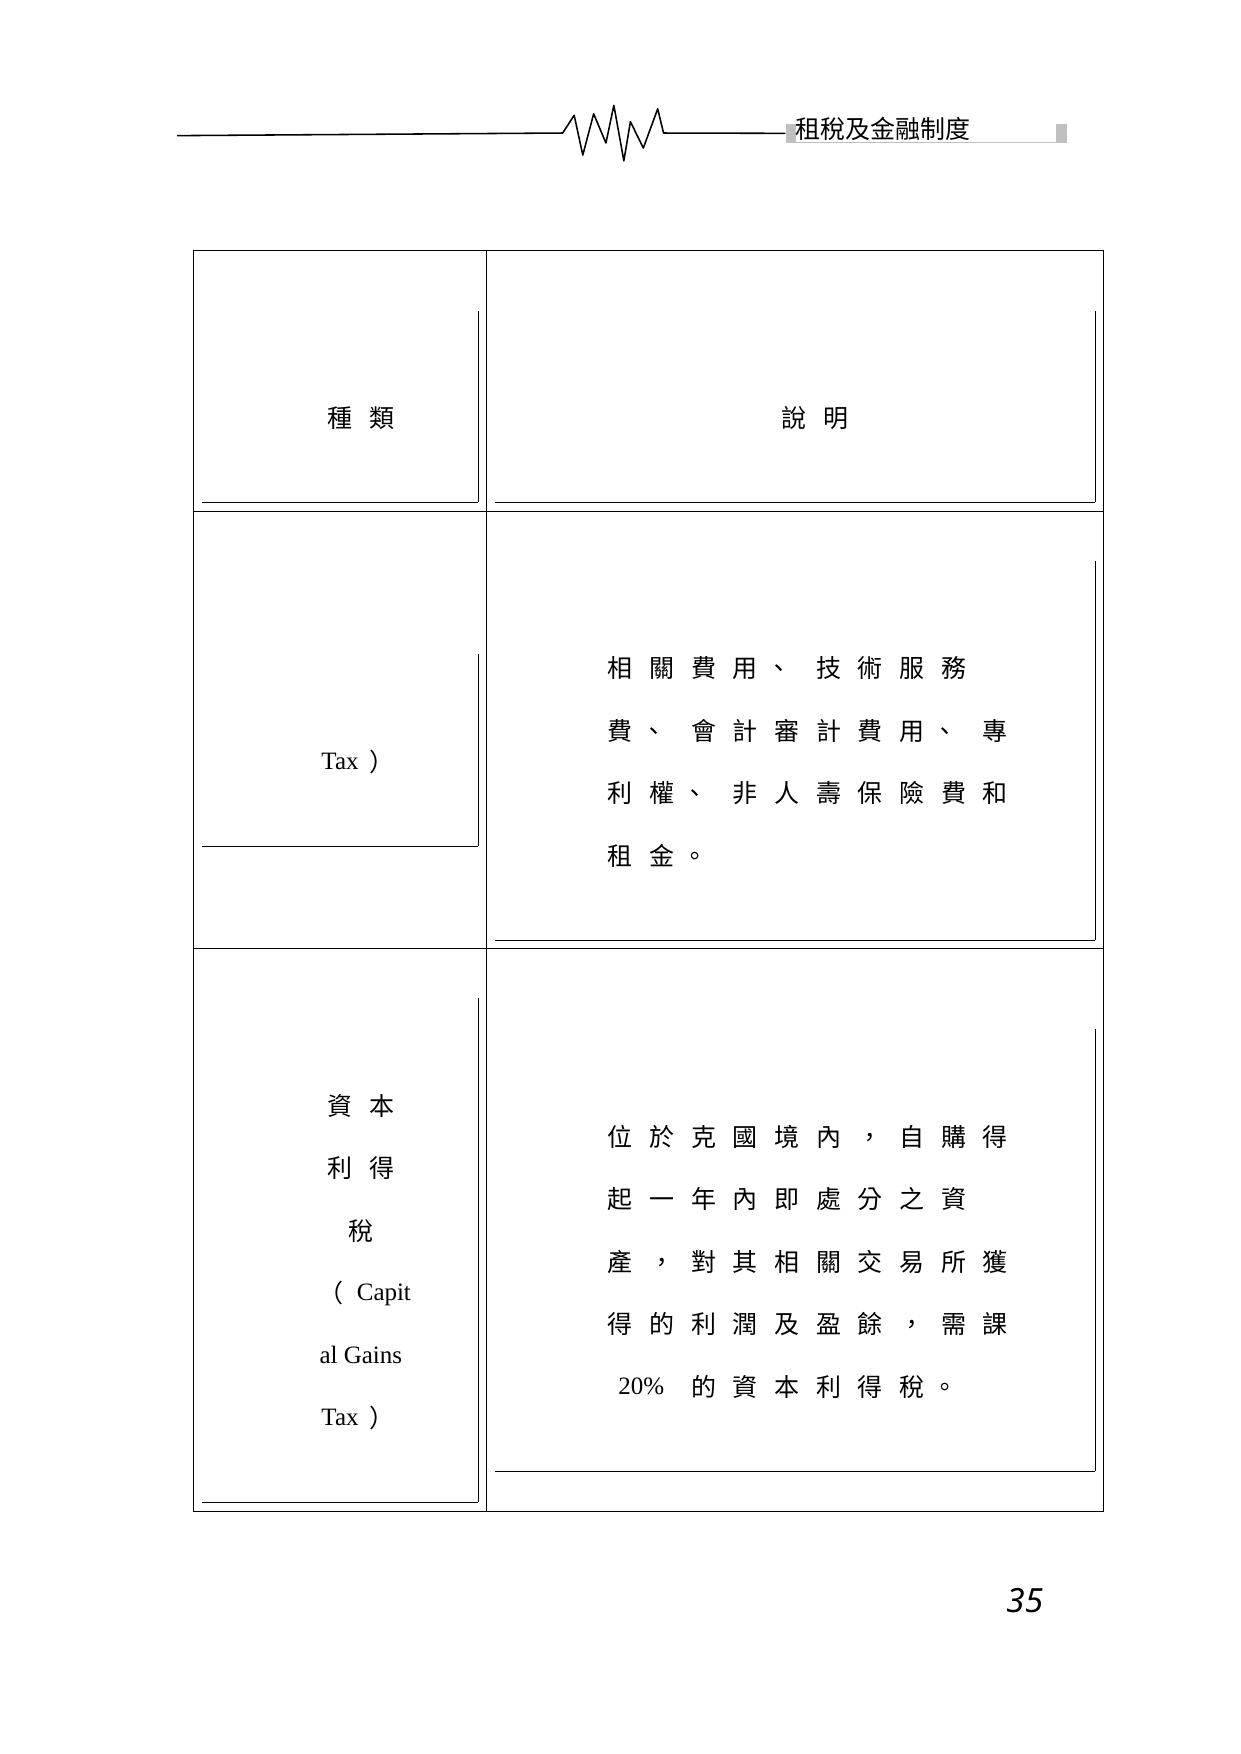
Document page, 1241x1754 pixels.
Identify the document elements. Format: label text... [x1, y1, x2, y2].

table_cell 資本利得稅 （Capital Gains Tax） [194, 949, 486, 1511]
table_cell 位於克國境內，自購得起一年內即處分之資產，對其相關交易所獲得的利潤及盈餘，需課20%的資本利得稅。 [487, 949, 1103, 1511]
table_header 種類 [194, 251, 486, 511]
table_cell Tax） [194, 512, 486, 948]
table_cell 相關費用、技術服務費、會計審計費用、專利權、非人壽保險費和租金。 [487, 512, 1103, 948]
table_header 說明 [487, 251, 1103, 511]
